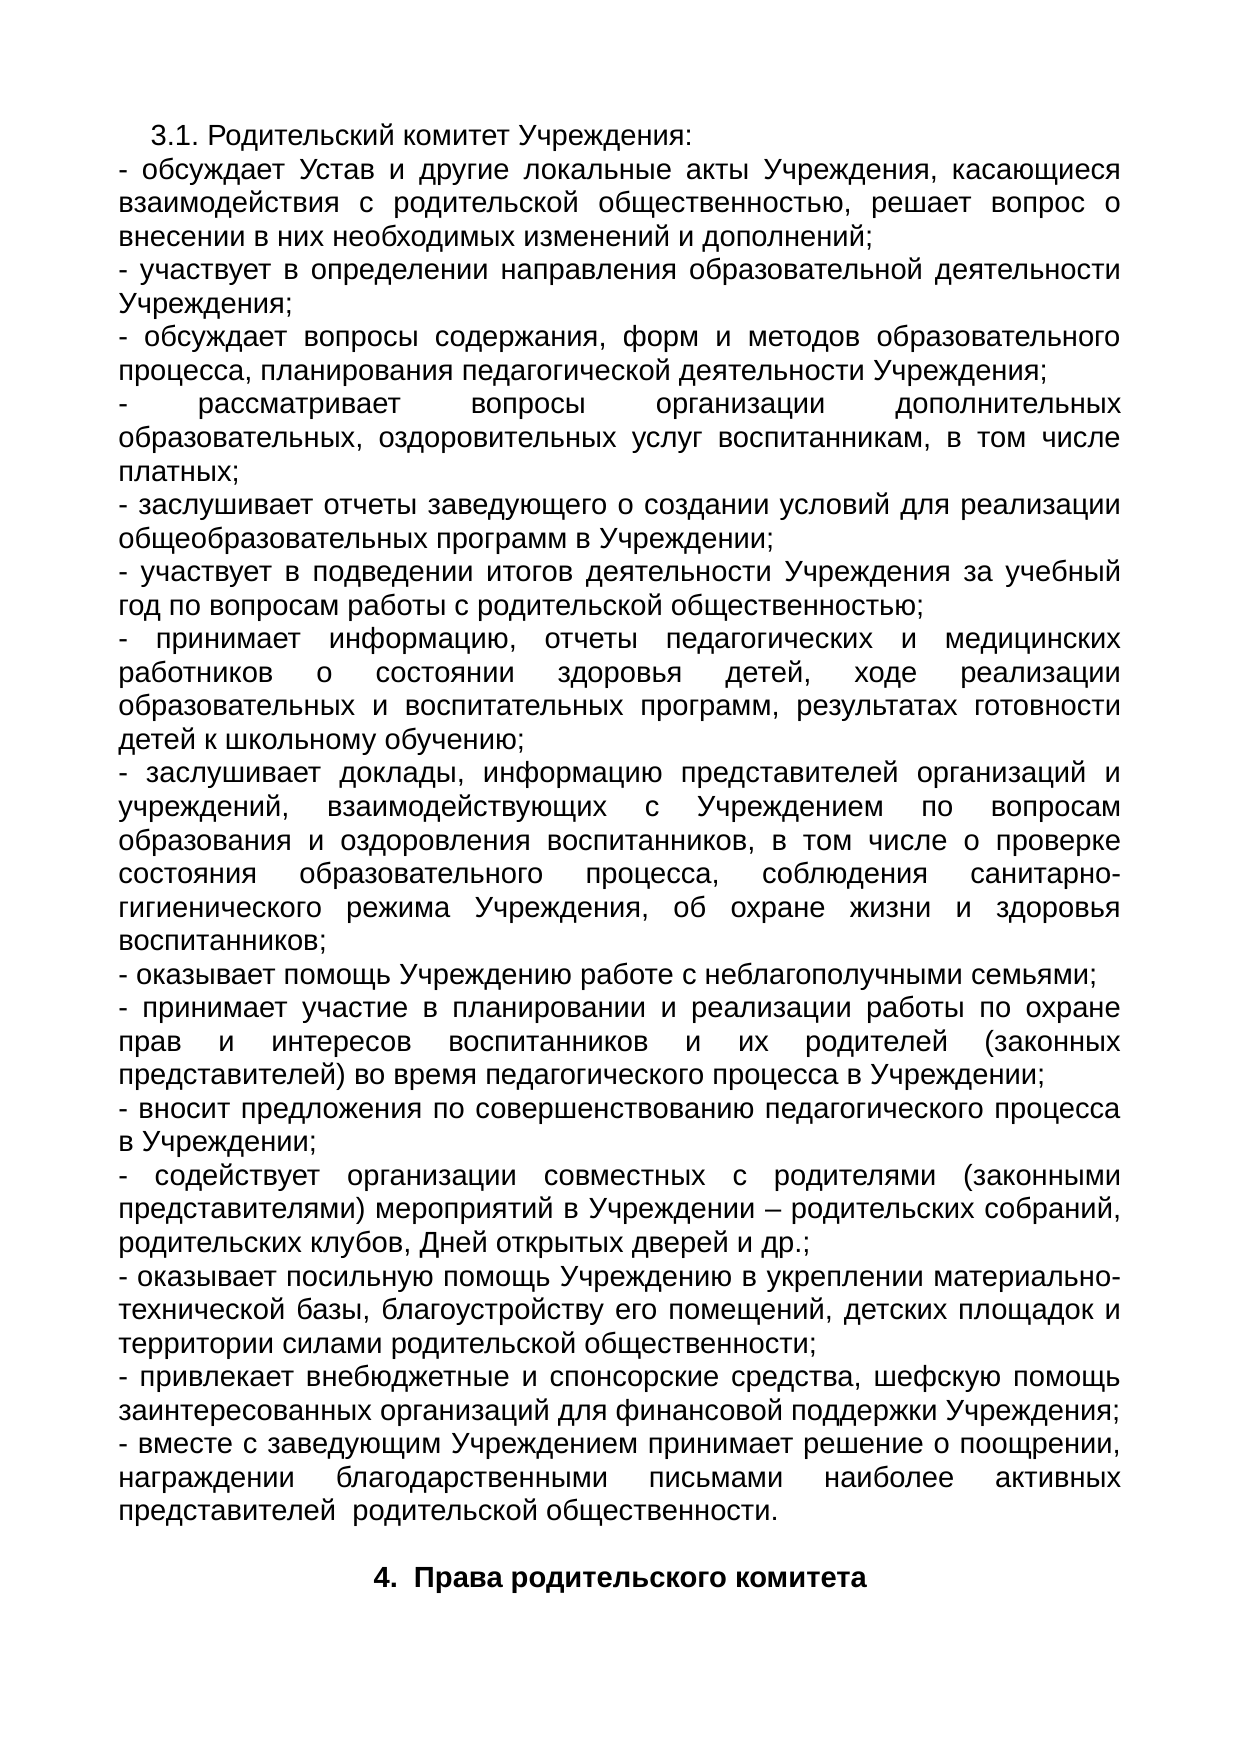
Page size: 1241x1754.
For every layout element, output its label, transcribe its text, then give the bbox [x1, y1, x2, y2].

text - обсуждает Устав и другие локальные акты Учреждения, касающиеся взаимодействия с родительской общественностью, решает вопрос о внесении в них необходимых изменений и дополнений; [118, 152, 1122, 252]
text - принимает информацию, отчеты педагогических и медицинских работников о состоянии здоровья детей, ходе реализации образовательных и воспитательных программ, результатах готовности детей к школьному обучению; [118, 621, 1122, 755]
text - оказывает посильную помощь Учреждению в укреплении материально-технической базы, благоустройству его помещений, детских площадок и территории силами родительской общественности; [118, 1258, 1122, 1359]
text 3.1. Родительский комитет Учреждения: [118, 118, 1122, 152]
text - участвует в подведении итогов деятельности Учреждения за учебный год по вопросам работы с родительской общественностью; [118, 554, 1122, 621]
text - принимает участие в планировании и реализации работы по охране прав и интересов воспитанников и их родителей (законных представителей) во время педагогического процесса в Учреждении; [118, 990, 1122, 1091]
text - вместе с заведующим Учреждением принимает решение о поощрении, награждении благодарственными письмами наиболее активных представителей родительской общественности. [118, 1426, 1122, 1527]
text - обсуждает вопросы содержания, форм и методов образовательного процесса, планирования педагогической деятельности Учреждения; [118, 319, 1122, 386]
text - оказывает помощь Учреждению работе с неблагополучными семьями; [118, 957, 1122, 990]
text - привлекает внебюджетные и спонсорские средства, шефскую помощь заинтересованных организаций для финансовой поддержки Учреждения; [118, 1359, 1122, 1426]
text - участвует в определении направления образовательной деятельности Учреждения; [118, 252, 1122, 319]
text - рассматривает вопросы организации дополнительных образовательных, оздоровительных услуг воспитанникам, в том числе платных; [118, 386, 1122, 487]
text - заслушивает отчеты заведующего о создании условий для реализации общеобразовательных программ в Учреждении; [118, 487, 1122, 554]
text - вносит предложения по совершенствованию педагогического процесса в Учреждении; [118, 1091, 1122, 1158]
text - заслушивает доклады, информацию представителей организаций и учреждений, взаимодействующих с Учреждением по вопросам образования и оздоровления воспитанников, в том числе о проверке состояния образовательного процесса, соблюдения санитарно-гигиенического режима Учреждения, об охране жизни и здоровья воспитанников; [118, 755, 1122, 957]
text - содействует организации совместных с родителями (законными представителями) мероприятий в Учреждении – родительских собраний, родительских клубов, Дней открытых дверей и др.; [118, 1158, 1122, 1258]
text 4. Права родительского комитета [118, 1560, 1122, 1594]
